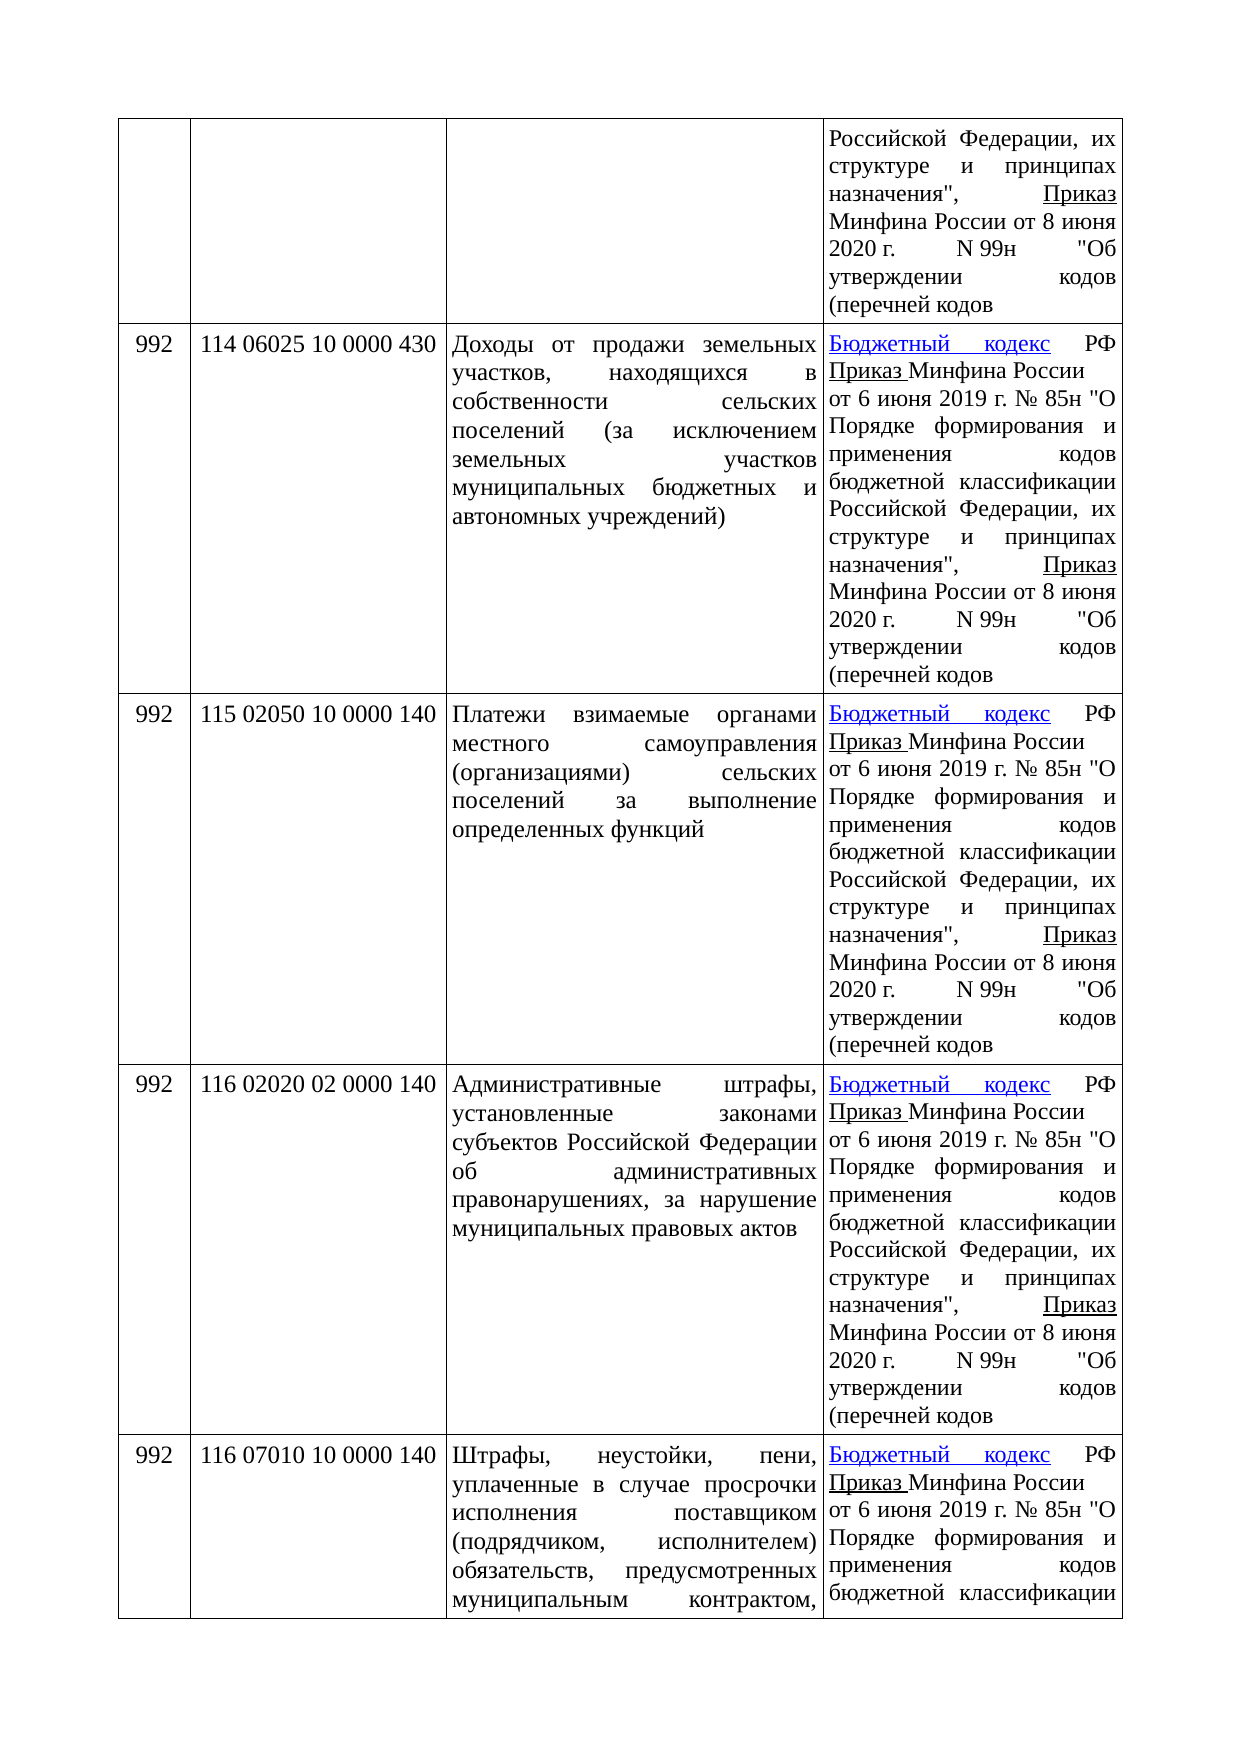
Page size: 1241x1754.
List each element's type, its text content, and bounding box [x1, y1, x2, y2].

table_cell Платежи взимаемые органами местного самоуправления (организациями) сельских поселений за выполнение определенных функций [447, 694, 823, 1064]
table_cell Доходы от продажи земельных участков, находящихся в собственности сельских поселений (за исключением земельных участков муниципальных бюджетных и автономных учреждений) [447, 324, 823, 693]
table_cell Российской Федерации, их структуре и принципах назначения", Приказ Минфина России от 8 июня 2020 г. N 99н "Об утверждении кодов (перечней кодов [824, 119, 1122, 323]
table_cell 116 07010 10 0000 140 [191, 1435, 446, 1618]
table_cell 115 02050 10 0000 140 [191, 694, 446, 1064]
table_cell Бюджетный кодекс РФ Приказ Минфина России от 6 июня 2019 г. № 85н "О Порядке формирования и применения кодов бюджетной классификации Российской Федерации, их структуре и принципах назначения", Приказ Минфина России от 8 июня 2020 г. N 99н "Об утверждении кодов (перечней кодов [824, 694, 1122, 1064]
table_cell Бюджетный кодекс РФ Приказ Минфина России от 6 июня 2019 г. № 85н "О Порядке формирования и применения кодов бюджетной классификации Российской Федерации, их структуре и принципах назначения", Приказ Минфина России от 8 июня 2020 г. N 99н "Об утверждении кодов (перечней кодов [824, 324, 1122, 693]
table_cell 114 06025 10 0000 430 [191, 324, 446, 693]
table_cell 992 [119, 1435, 190, 1618]
table_cell [191, 119, 446, 323]
table_cell Бюджетный кодекс РФ Приказ Минфина России от 6 июня 2019 г. № 85н "О Порядке формирования и применения кодов бюджетной классификации Российской Федерации, их структуре и принципах назначения", Приказ Минфина России от 8 июня 2020 г. N 99н "Об утверждении кодов (перечней кодов [824, 1065, 1122, 1434]
table_cell 116 02020 02 0000 140 [191, 1065, 446, 1434]
table_cell 992 [119, 1065, 190, 1434]
table_cell 992 [119, 324, 190, 693]
table_cell 992 [119, 694, 190, 1064]
table_cell [447, 119, 823, 323]
table_cell [119, 119, 190, 323]
table_cell Штрафы, неустойки, пени, уплаченные в случае просрочки исполнения поставщиком (подрядчиком, исполнителем) обязательств, предусмотренных муниципальным контрактом, [447, 1435, 823, 1618]
table_cell Административные штрафы, установленные законами субъектов Российской Федерации об административных правонарушениях, за нарушение муниципальных правовых актов [447, 1065, 823, 1434]
table_cell Бюджетный кодекс РФ Приказ Минфина России от 6 июня 2019 г. № 85н "О Порядке формирования и применения кодов бюджетной классификации [824, 1435, 1122, 1618]
